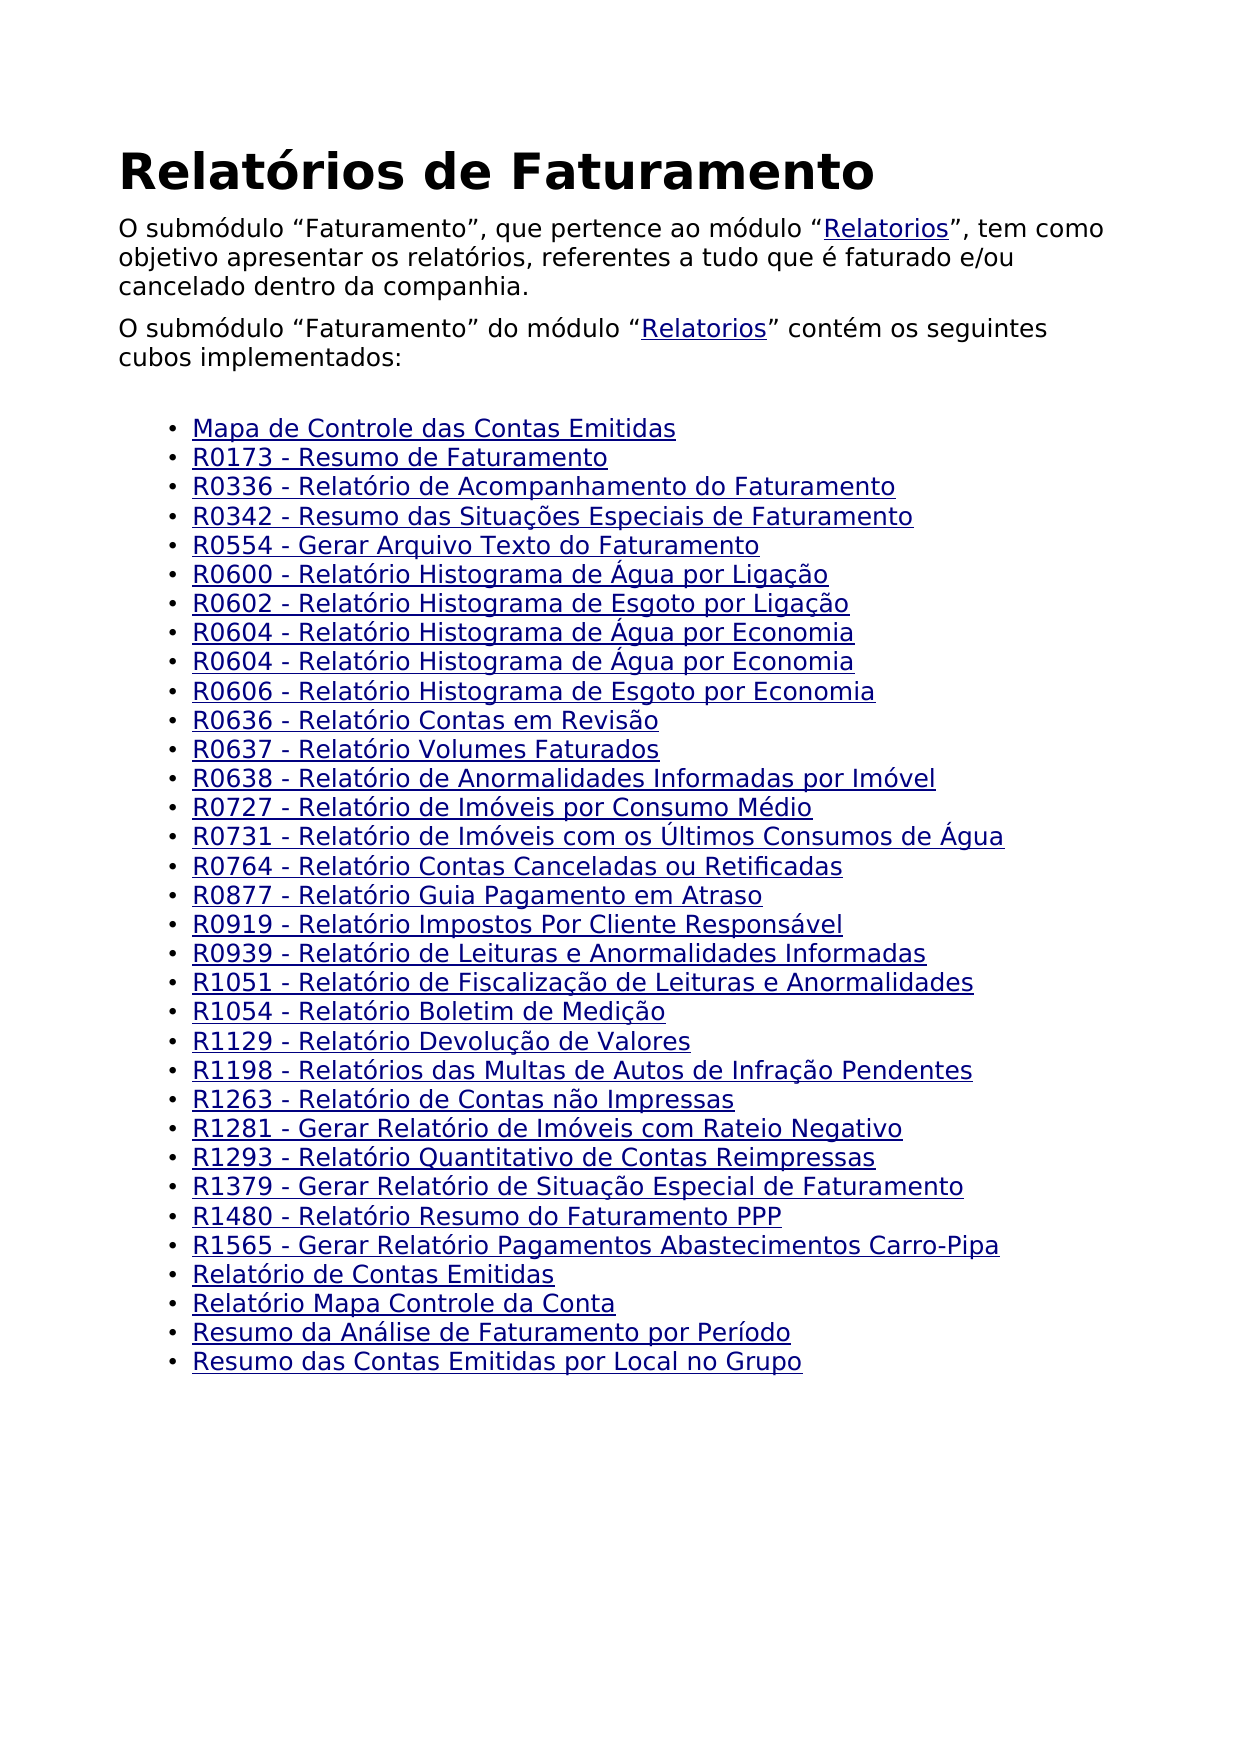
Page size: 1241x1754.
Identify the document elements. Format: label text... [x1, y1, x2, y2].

list Resumo das Contas Emitidas por Local no Grupo [177, 1347, 1122, 1377]
text O submódulo “Faturamento”, que pertence ao módulo “Relatorios”, tem como objetivo apresentar os relatórios, referentes a tudo que é faturado e/ou cancelado dentro da companhia. [118, 214, 1122, 301]
list R0604 - Relatório Histograma de Água por Economia [177, 618, 1122, 647]
list R1293 - Relatório Quantitativo de Contas Reimpressas [177, 1143, 1122, 1172]
list R0939 - Relatório de Leituras e Anormalidades Informadas [177, 939, 1122, 968]
list R1054 - Relatório Boletim de Medição [177, 997, 1122, 1027]
list Mapa de Controle das Contas Emitidas [177, 414, 1122, 443]
list R1263 - Relatório de Contas não Impressas [177, 1085, 1122, 1114]
list R0919 - Relatório Impostos Por Cliente Responsável [177, 910, 1122, 939]
list Relatório de Contas Emitidas [177, 1260, 1122, 1289]
list Relatório Mapa Controle da Conta [177, 1289, 1122, 1318]
list R1051 - Relatório de Fiscalização de Leituras e Anormalidades [177, 968, 1122, 997]
list R0336 - Relatório de Acompanhamento do Faturamento [177, 472, 1122, 502]
list R0606 - Relatório Histograma de Esgoto por Economia [177, 677, 1122, 706]
list R0727 - Relatório de Imóveis por Consumo Médio [177, 793, 1122, 822]
list R1480 - Relatório Resumo do Faturamento PPP [177, 1202, 1122, 1231]
list R0764 - Relatório Contas Canceladas ou Retificadas [177, 852, 1122, 881]
list R0554 - Gerar Arquivo Texto do Faturamento [177, 531, 1122, 560]
list R1129 - Relatório Devolução de Valores [177, 1027, 1122, 1056]
list R1565 - Gerar Relatório Pagamentos Abastecimentos Carro-Pipa [177, 1231, 1122, 1260]
list R1198 - Relatórios das Multas de Autos de Infração Pendentes [177, 1056, 1122, 1085]
list R0602 - Relatório Histograma de Esgoto por Ligação [177, 589, 1122, 618]
list R1281 - Gerar Relatório de Imóveis com Rateio Negativo [177, 1114, 1122, 1143]
list R0636 - Relatório Contas em Revisão [177, 706, 1122, 735]
list R0342 - Resumo das Situações Especiais de Faturamento [177, 502, 1122, 531]
list R0638 - Relatório de Anormalidades Informadas por Imóvel [177, 764, 1122, 793]
list R0637 - Relatório Volumes Faturados [177, 735, 1122, 764]
list R0600 - Relatório Histograma de Água por Ligação [177, 560, 1122, 589]
list R0604 - Relatório Histograma de Água por Economia [177, 647, 1122, 677]
subtitle Relatórios de Faturamento [118, 143, 1122, 201]
list R1379 - Gerar Relatório de Situação Especial de Faturamento [177, 1172, 1122, 1202]
list R0173 - Resumo de Faturamento [177, 443, 1122, 472]
list Resumo da Análise de Faturamento por Período [177, 1318, 1122, 1347]
list R0877 - Relatório Guia Pagamento em Atraso [177, 881, 1122, 910]
text O submódulo “Faturamento” do módulo “Relatorios” contém os seguintes cubos implementados: [118, 314, 1122, 372]
list R0731 - Relatório de Imóveis com os Últimos Consumos de Água [177, 822, 1122, 852]
